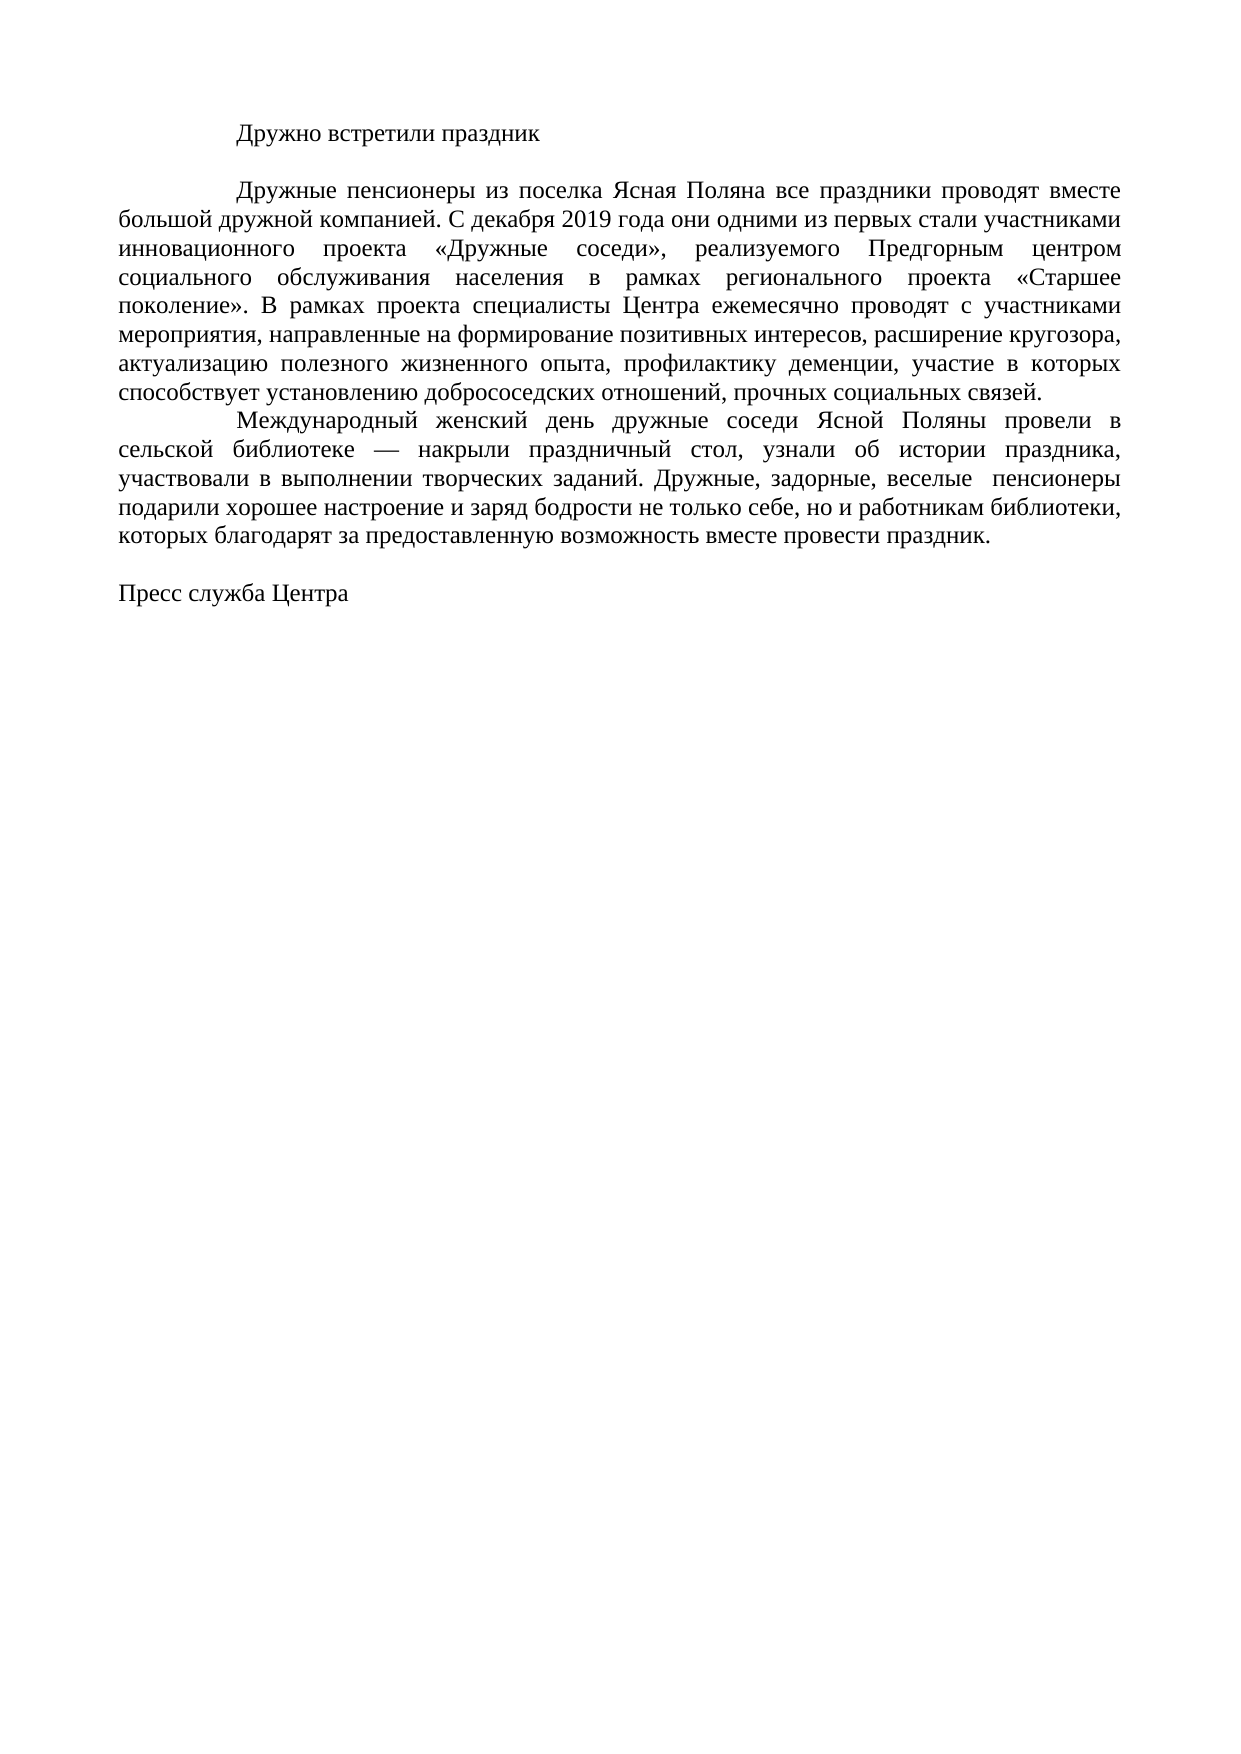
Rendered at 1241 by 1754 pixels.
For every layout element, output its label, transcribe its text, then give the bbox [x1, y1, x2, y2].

text Дружные пенсионеры из поселка Ясная Поляна все праздники проводят вместе большой дружной компанией. С декабря 2019 года они одними из первых стали участниками инновационного проекта «Дружные соседи», реализуемого Предгорным центром социального обслуживания населения в рамках регионального проекта «Старшее поколение». В рамках проекта специалисты Центра ежемесячно проводят с участниками мероприятия, направленные на формирование позитивных интересов, расширение кругозора, актуализацию полезного жизненного опыта, профилактику деменции, участие в которых способствует установлению добрососедских отношений, прочных социальных связей. [118, 176, 1122, 406]
text Международный женский день дружные соседи Ясной Поляны провели в сельской библиотеке — накрыли праздничный стол, узнали об истории праздника, участвовали в выполнении творческих заданий. Дружные, задорные, веселые пенсионеры подарили хорошее настроение и заряд бодрости не только себе, но и работникам библиотеки, которых благодарят за предоставленную возможность вместе провести праздник. [118, 406, 1122, 549]
text Пресс служба Центра [118, 578, 1122, 607]
text Дружно встретили праздник [118, 118, 1122, 147]
